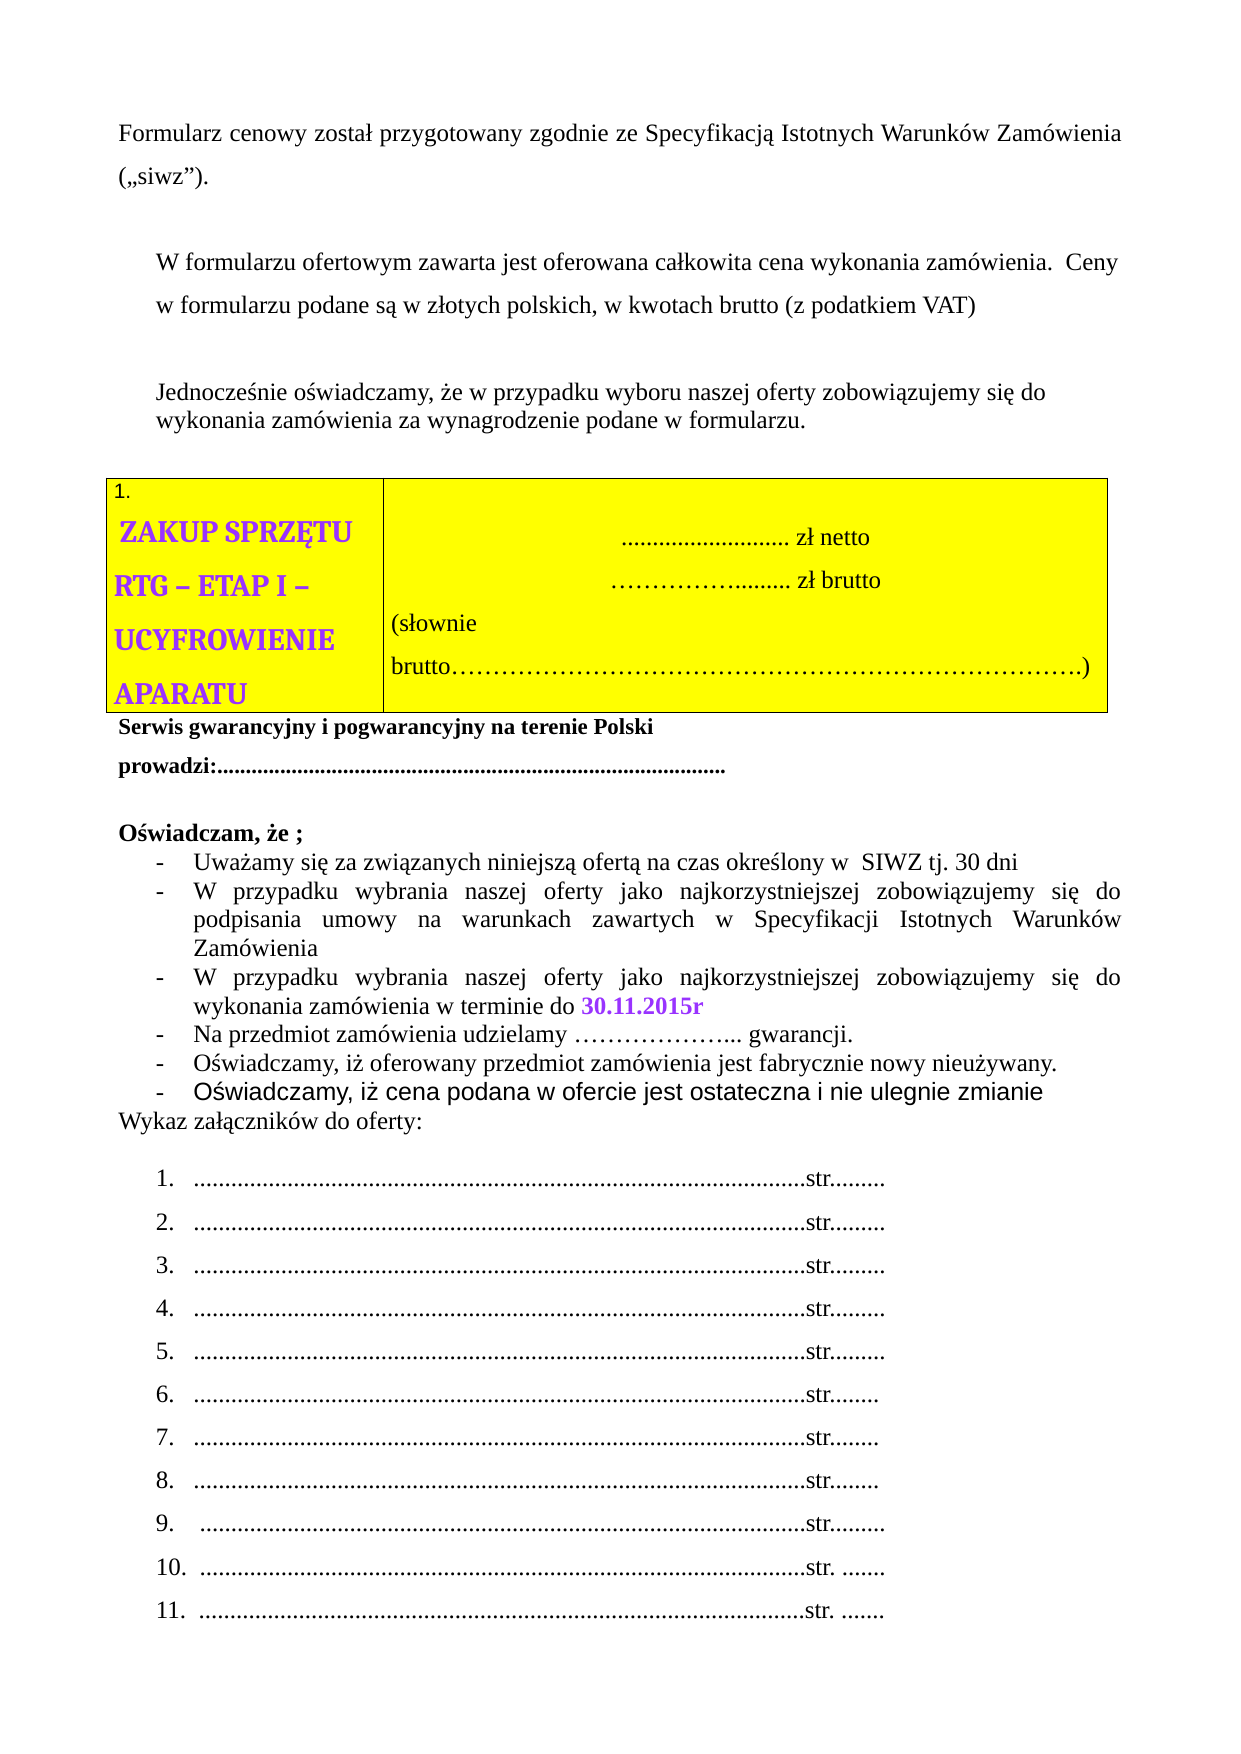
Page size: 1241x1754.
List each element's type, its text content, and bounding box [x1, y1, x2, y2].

text Jednocześnie oświadczamy, że w przypadku wyboru naszej oferty zobowiązujemy się do wykonania zamówienia za wynagrodzenie podane w formularzu. [156, 377, 1122, 434]
text Oświadczam, że ; [118, 818, 1122, 847]
list ..................................................................................................str........ [156, 1465, 1122, 1494]
list ..................................................................................................str......... [156, 1250, 1122, 1278]
list Na przedmiot zamówienia udzielamy ………………... gwarancji. [156, 1019, 1122, 1048]
list ..................................................................................................str........ [156, 1422, 1122, 1451]
list ..................................................................................................str......... [156, 1207, 1122, 1235]
text Formularz cenowy został przygotowany zgodnie ze Specyfikacją Istotnych Warunków Zamówienia („siwz”). [118, 118, 1122, 190]
text 11. .................................................................................................str. ....... [156, 1595, 1122, 1623]
list .................................................................................................str......... [156, 1508, 1122, 1537]
list ..................................................................................................str......... [156, 1336, 1122, 1365]
list ..................................................................................................str........ [156, 1379, 1122, 1408]
list ..................................................................................................str......... [156, 1293, 1122, 1322]
list W przypadku wybrania naszej oferty jako najkorzystniejszej zobowiązujemy się do podpisania umowy na warunkach zawartych w Specyfikacji Istotnych Warunków Zamówienia [156, 876, 1122, 962]
list W przypadku wybrania naszej oferty jako najkorzystniejszej zobowiązujemy się do wykonania zamówienia w terminie do 30.11.2015r [156, 962, 1122, 1019]
text Serwis gwarancyjny i pogwarancyjny na terenie Polski prowadzi:......................................................................................... [118, 713, 1122, 779]
list Uważamy się za związanych niniejszą ofertą na czas określony w SIWZ tj. 30 dni [156, 847, 1122, 876]
list Oświadczamy, iż cena podana w ofercie jest ostateczna i nie ulegnie zmianie [156, 1077, 1122, 1106]
list Oświadczamy, iż oferowany przedmiot zamówienia jest fabrycznie nowy nieużywany. [156, 1048, 1122, 1077]
table_header ........................... zł netto ……………......... zł brutto (słownie brutto………………………………………………………………….) [384, 479, 1107, 712]
text W formularzu ofertowym zawarta jest oferowana całkowita cena wykonania zamówienia. Ceny w formularzu podane są w złotych polskich, w kwotach brutto (z podatkiem VAT) [156, 247, 1122, 319]
list ..................................................................................................str......... [156, 1163, 1122, 1192]
text 10. .................................................................................................str. ....... [156, 1552, 1122, 1580]
text Wykaz załączników do oferty: [118, 1106, 1122, 1135]
table_header 1. ZAKUP SPRZĘTU RTG – ETAP I – UCYFROWIENIE APARATU [107, 479, 383, 712]
